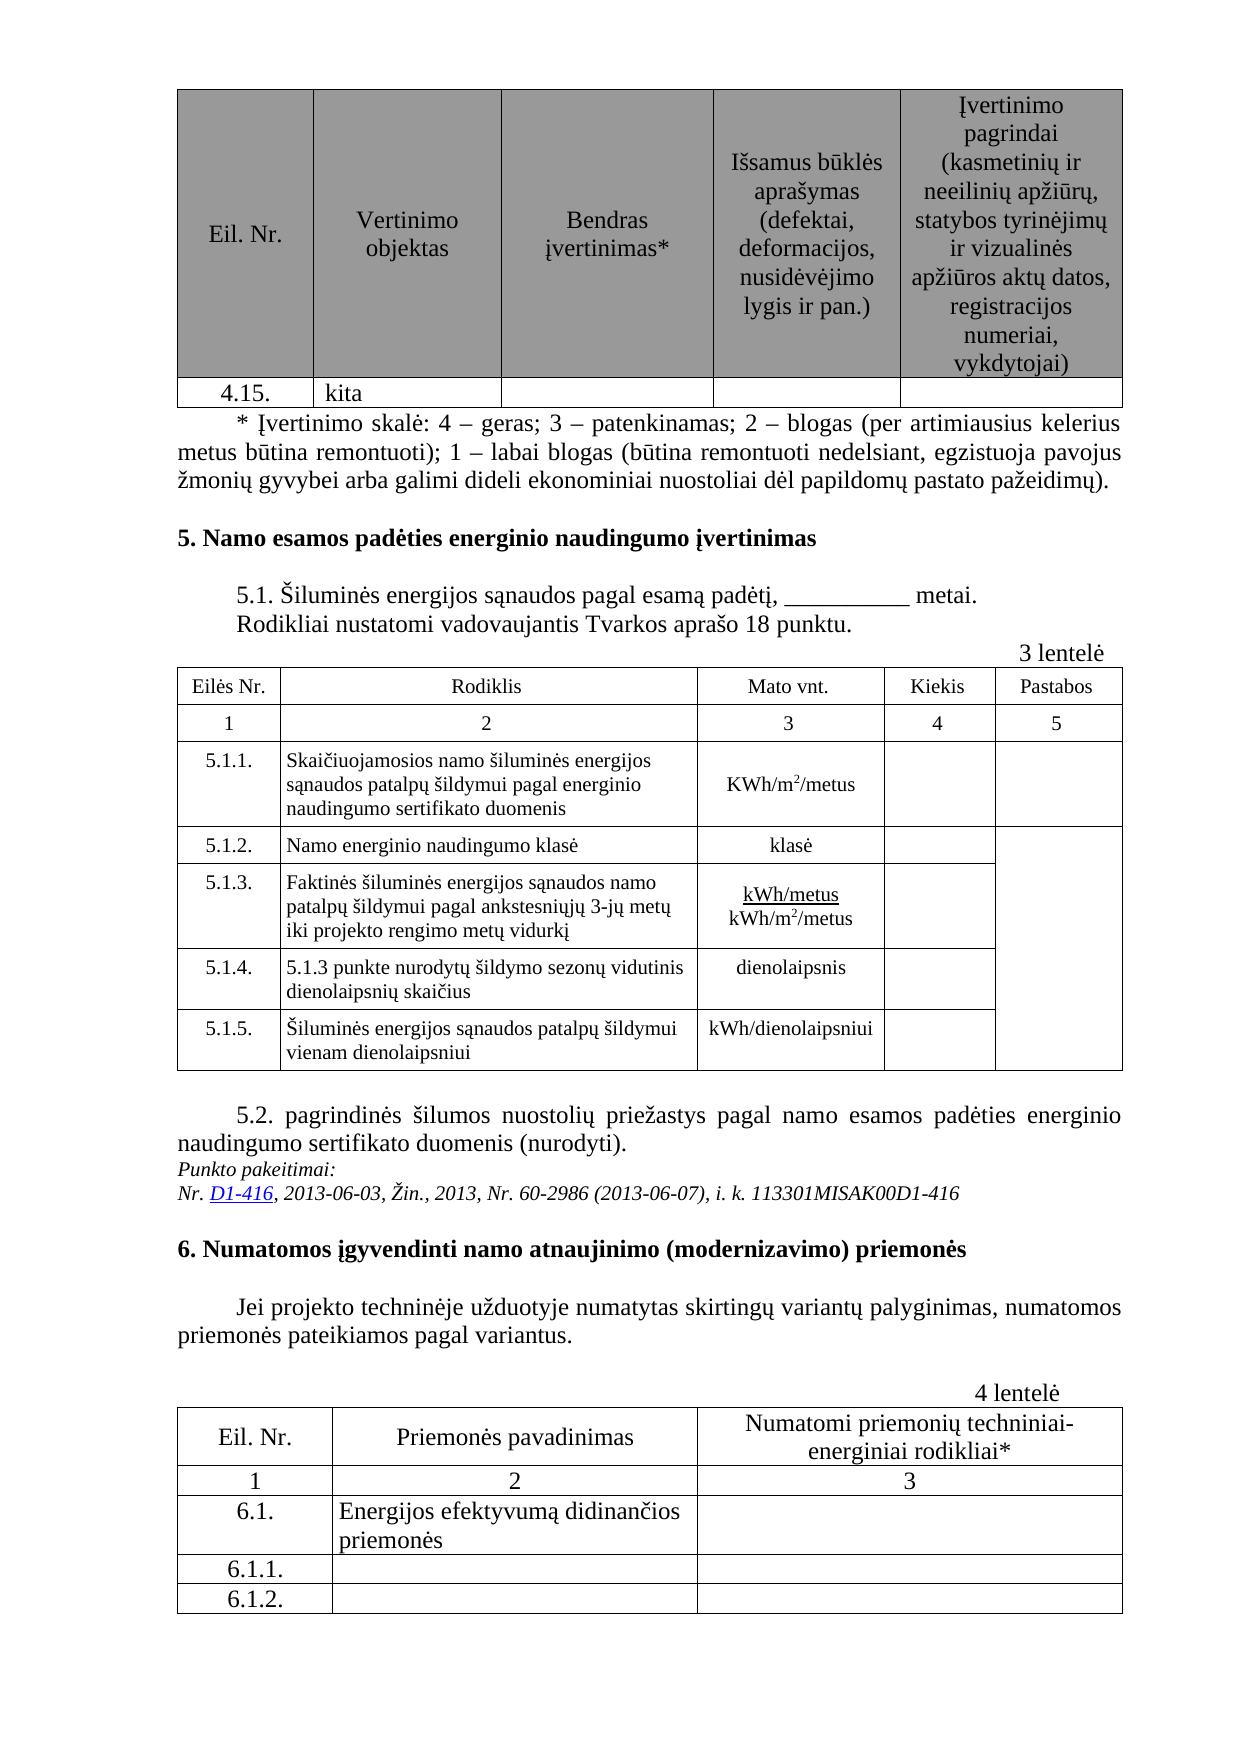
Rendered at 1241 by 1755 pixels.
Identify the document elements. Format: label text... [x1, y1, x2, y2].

table_cell Faktinės šiluminės energijos sąnaudos namo patalpų šildymui pagal ankstesniųjų 3-jų metų iki projekto rengimo metų vidurkį [281, 864, 697, 948]
table_header Bendras įvertinimas* [502, 90, 713, 377]
table_cell [885, 827, 995, 863]
table_cell 2 [333, 1466, 697, 1495]
table_cell [996, 1009, 1122, 1070]
text 5.1. Šiluminės energijos sąnaudos pagal esamą padėtį, __________ metai. [177, 581, 1122, 609]
table_cell 5 [996, 705, 1122, 741]
table_cell 2 [281, 705, 697, 741]
table_cell [996, 863, 1122, 948]
table_header Kiekis [885, 668, 995, 704]
table_cell 6.1. [178, 1496, 332, 1553]
table_cell 5.1.5. [178, 1010, 280, 1070]
table_cell [698, 1584, 1122, 1613]
table_cell 5.1.2. [178, 827, 280, 863]
table_header Mato vnt. [698, 668, 884, 704]
table_cell [333, 1555, 697, 1583]
table_header Eil. Nr. [178, 90, 313, 377]
table_cell 3 [698, 705, 884, 741]
table_cell [698, 1555, 1122, 1583]
table_cell 5.1.1. [178, 742, 280, 826]
table_cell [996, 948, 1122, 1009]
table_cell 5.1.3. [178, 864, 280, 948]
table_cell [698, 1496, 1122, 1553]
text Rodikliai nustatomi vadovaujantis Tvarkos aprašo 18 punktu. [177, 609, 1122, 638]
table_cell 4 [885, 705, 995, 741]
table_header Įvertinimo pagrindai (kasmetinių ir neeilinių apžiūrų, statybos tyrinėjimų ir vizualinės apžiūros aktų datos, registracijos numeriai, vykdytojai) [901, 90, 1122, 377]
table_cell Šiluminės energijos sąnaudos patalpų šildymui vienam dienolaipsniui [281, 1010, 697, 1070]
text 4 lentelė [177, 1378, 1122, 1407]
table_cell [885, 742, 995, 826]
table_cell kita [314, 378, 501, 407]
table_header Eil. Nr. [178, 1408, 332, 1465]
table_header Numatomi priemonių techniniai-energiniai rodikliai* [698, 1408, 1122, 1465]
text 6. Numatomos įgyvendinti namo atnaujinimo (modernizavimo) priemonės [177, 1234, 1122, 1263]
table_cell KWh/m2/metus [698, 742, 884, 826]
text * Įvertinimo skalė: 4 – geras; 3 – patenkinamas; 2 – blogas (per artimiausius kelerius metus būtina remontuoti); 1 – labai blogas (būtina remontuoti nedelsiant, egzistuoja pavojus žmonių gyvybei arba galimi dideli ekonominiai nuostoliai dėl papildomų pastato pažeidimų). [177, 408, 1122, 494]
table_cell 6.1.2. [178, 1584, 332, 1613]
table_cell 4.15. [178, 378, 313, 407]
text Jei projekto techninėje užduotyje numatytas skirtingų variantų palyginimas, numatomos priemonės pateikiamos pagal variantus. [177, 1292, 1122, 1349]
text Punkto pakeitimai: [177, 1157, 1122, 1181]
table_cell Energijos efektyvumą didinančios priemonės [333, 1496, 697, 1553]
table_cell [502, 378, 713, 407]
table_cell [714, 378, 900, 407]
table_header Pastabos [996, 668, 1122, 704]
table_cell [885, 1010, 995, 1070]
table_cell [901, 378, 1122, 407]
table_cell [996, 742, 1122, 826]
table_cell kWh/dienolaipsniui [698, 1010, 884, 1070]
table_cell 1 [178, 1466, 332, 1495]
table_cell dienolaipsnis [698, 949, 884, 1009]
text 5. Namo esamos padėties energinio naudingumo įvertinimas [177, 523, 1122, 552]
text 3 lentelė [177, 638, 1122, 667]
table_cell kWh/metus kWh/m2/metus [698, 864, 884, 948]
table_cell [885, 864, 995, 948]
table_cell 1 [178, 705, 280, 741]
table_cell [996, 827, 1122, 863]
table_cell [885, 949, 995, 1009]
table_header Eilės Nr. [178, 668, 280, 704]
table_cell klasė [698, 827, 884, 863]
table_header Rodiklis [281, 668, 697, 704]
table_cell Skaičiuojamosios namo šiluminės energijos sąnaudos patalpų šildymui pagal energinio naudingumo sertifikato duomenis [281, 742, 697, 826]
table_cell [333, 1584, 697, 1613]
table_cell 3 [698, 1466, 1122, 1495]
table_header Išsamus būklės aprašymas (defektai, deformacijos, nusidėvėjimo lygis ir pan.) [714, 90, 900, 377]
table_cell 6.1.1. [178, 1555, 332, 1583]
table_cell Namo energinio naudingumo klasė [281, 827, 697, 863]
table_header Vertinimo objektas [314, 90, 501, 377]
text 5.2. pagrindinės šilumos nuostolių priežastys pagal namo esamos padėties energinio naudingumo sertifikato duomenis (nurodyti). [177, 1100, 1122, 1157]
table_cell 5.1.4. [178, 949, 280, 1009]
table_header Priemonės pavadinimas [333, 1408, 697, 1465]
text Nr. D1-416, 2013-06-03, Žin., 2013, Nr. 60-2986 (2013-06-07), i. k. 113301MISAK00D1-416 [177, 1181, 1122, 1205]
table_cell 5.1.3 punkte nurodytų šildymo sezonų vidutinis dienolaipsnių skaičius [281, 949, 697, 1009]
